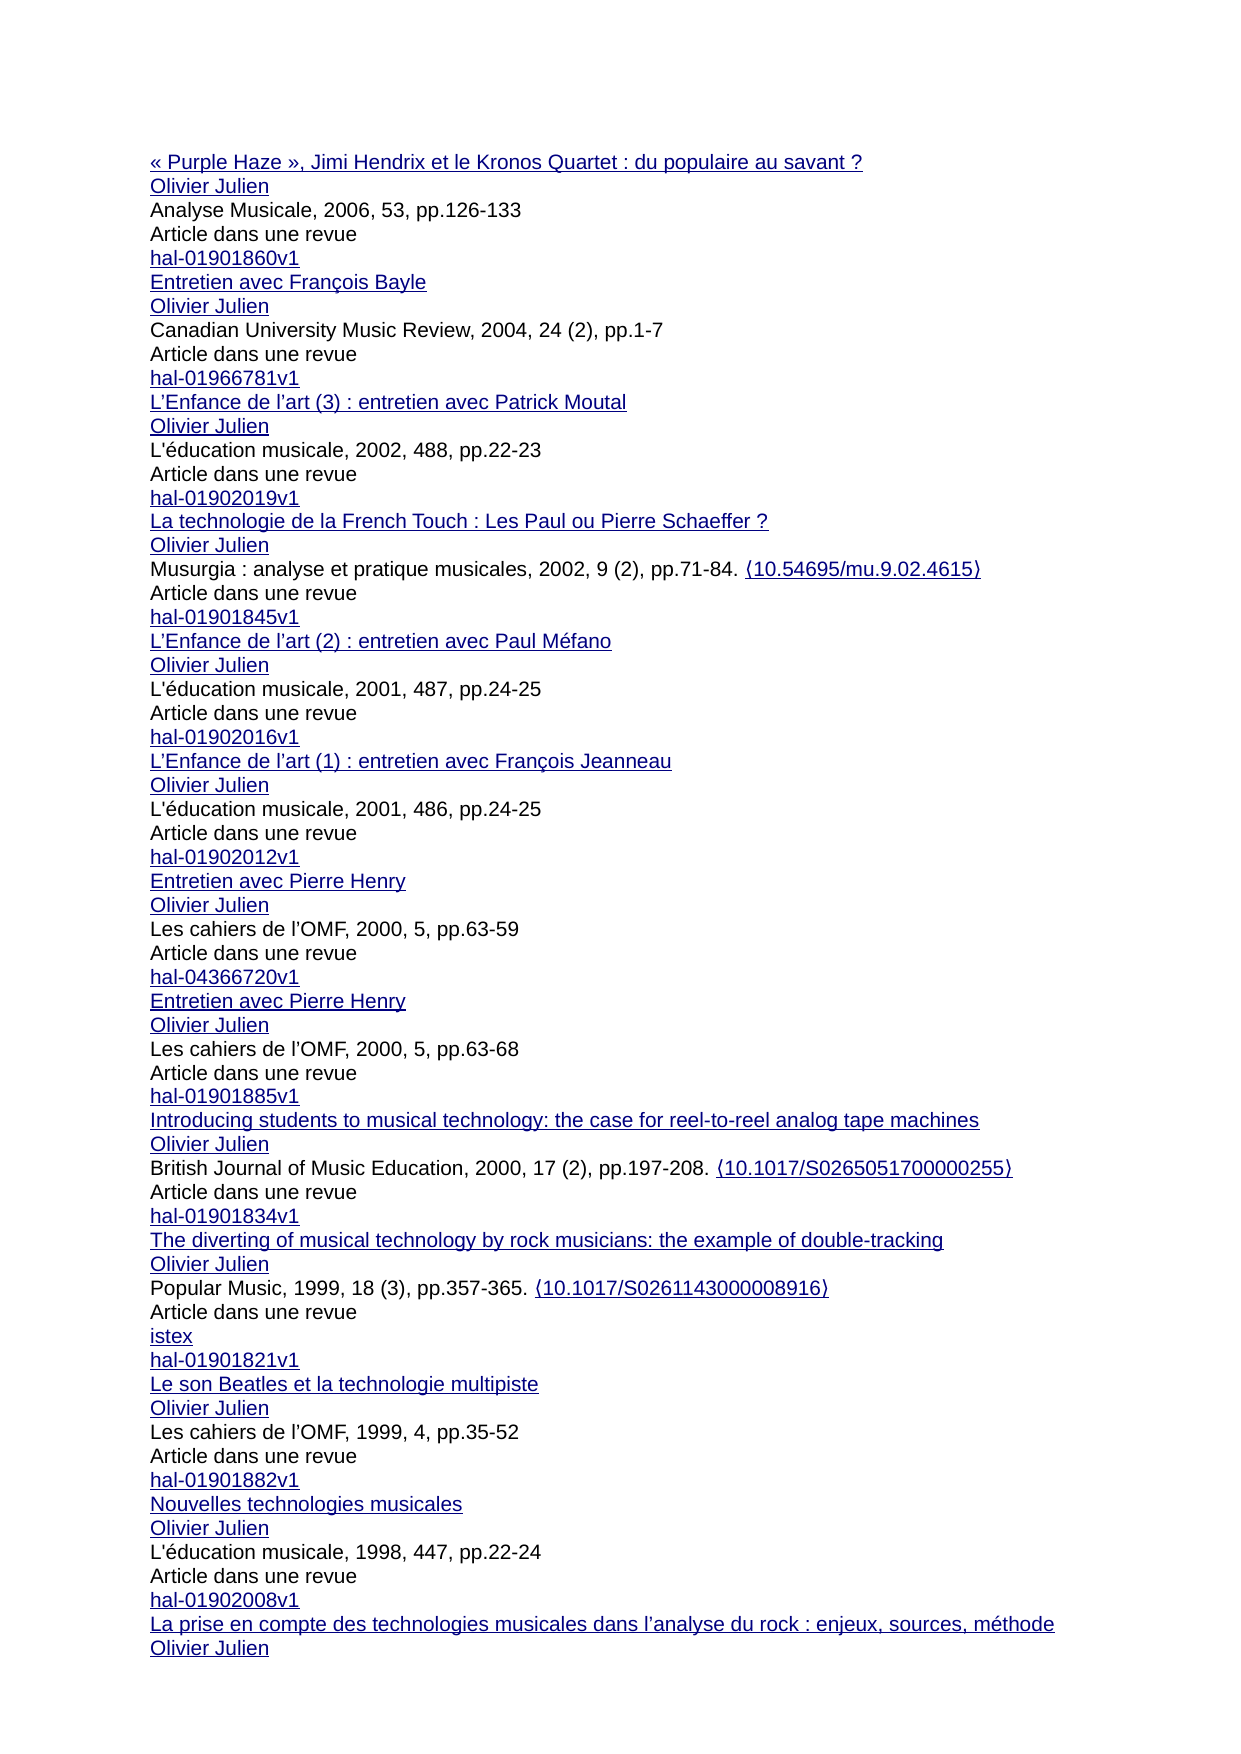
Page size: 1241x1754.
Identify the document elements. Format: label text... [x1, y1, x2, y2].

table_cell Introducing students to musical technology: the case for reel-to-reel analog tape machines Olivier Julien British Journal of Music Education, 2000, 17 (2), pp.197-208. ⟨10.1017/S0265051700000255⟩ Article dans une revue hal-01901834v1 [150, 1108, 1090, 1228]
table_cell Entretien avec François Bayle Olivier Julien Canadian University Music Review, 2004, 24 (2), pp.1-7 Article dans une revue hal-01966781v1 [150, 270, 1090, 389]
table_cell Le son Beatles et la technologie multipiste Olivier Julien Les cahiers de l’OMF, 1999, 4, pp.35-52 Article dans une revue hal-01901882v1 [150, 1372, 1090, 1492]
table_cell La technologie de la French Touch : Les Paul ou Pierre Schaeffer ? Olivier Julien Musurgia : analyse et pratique musicales, 2002, 9 (2), pp.71-84. ⟨10.54695/mu.9.02.4615⟩ Article dans une revue hal-01901845v1 [150, 509, 1090, 629]
table_cell La prise en compte des technologies musicales dans l’analyse du rock : enjeux, sources, méthode Olivier Julien [150, 1611, 1090, 1659]
table_cell L’Enfance de l’art (1) : entretien avec François Jeanneau Olivier Julien L'éducation musicale, 2001, 486, pp.24-25 Article dans une revue hal-01902012v1 [150, 749, 1090, 869]
table_cell The diverting of musical technology by rock musicians: the example of double-tracking Olivier Julien Popular Music, 1999, 18 (3), pp.357-365. ⟨10.1017/S0261143000008916⟩ Article dans une revue istex hal-01901821v1 [150, 1228, 1090, 1372]
table_cell « Purple Haze », Jimi Hendrix et le Kronos Quartet : du populaire au savant ? Olivier Julien Analyse Musicale, 2006, 53, pp.126-133 Article dans une revue hal-01901860v1 [150, 150, 1090, 270]
table_cell L’Enfance de l’art (3) : entretien avec Patrick Moutal Olivier Julien L'éducation musicale, 2002, 488, pp.22-23 Article dans une revue hal-01902019v1 [150, 390, 1090, 509]
table_cell Entretien avec Pierre Henry Olivier Julien Les cahiers de l’OMF, 2000, 5, pp.63-59 Article dans une revue hal-04366720v1 [150, 869, 1090, 988]
table_cell Entretien avec Pierre Henry Olivier Julien Les cahiers de l’OMF, 2000, 5, pp.63-68 Article dans une revue hal-01901885v1 [150, 989, 1090, 1108]
table_cell Nouvelles technologies musicales Olivier Julien L'éducation musicale, 1998, 447, pp.22-24 Article dans une revue hal-01902008v1 [150, 1492, 1090, 1611]
table_cell L’Enfance de l’art (2) : entretien avec Paul Méfano Olivier Julien L'éducation musicale, 2001, 487, pp.24-25 Article dans une revue hal-01902016v1 [150, 629, 1090, 749]
